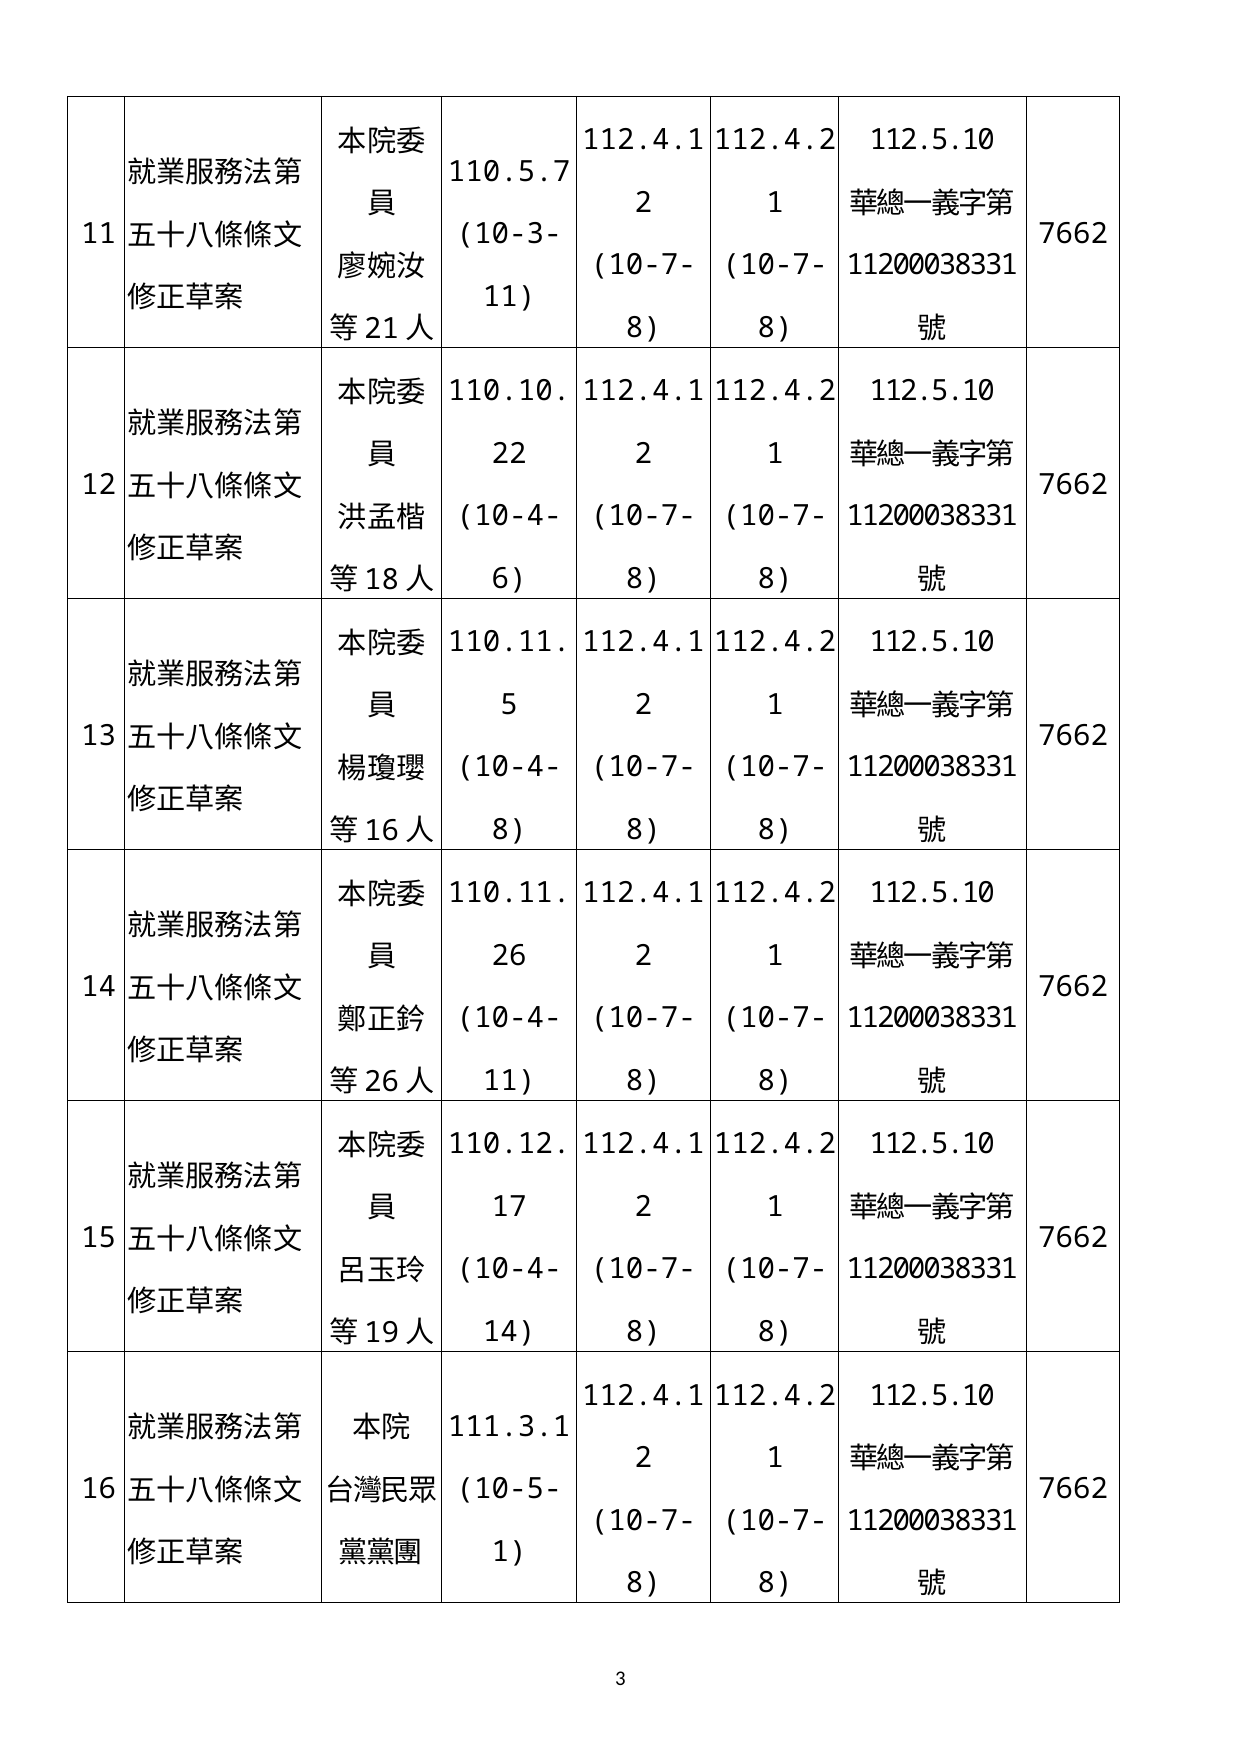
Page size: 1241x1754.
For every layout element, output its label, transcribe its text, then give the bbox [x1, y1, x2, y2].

table_cell 7662 [1027, 1101, 1119, 1351]
table_cell 112.4.21 (10-7-8) [711, 348, 838, 598]
table_cell 本院委員 廖婉汝等21人 [322, 97, 441, 347]
table_cell 7662 [1027, 599, 1119, 849]
table_cell 本院委員 呂玉玲等19人 [322, 1101, 441, 1351]
table_cell 本院委員 楊瓊瓔等16人 [322, 599, 441, 849]
table_cell 本院委員 洪孟楷等18人 [322, 348, 441, 598]
table_cell 112.5.10 華總一義字第 11200038331號 [839, 1352, 1026, 1602]
table_cell 就業服務法第五十八條條文修正草案 [125, 97, 321, 347]
table_cell 112.4.12 (10-7-8) [577, 97, 710, 347]
table_cell 112.4.21 (10-7-8) [711, 599, 838, 849]
table_cell 112.5.10 華總一義字第 11200038331號 [839, 348, 1026, 598]
table_cell 112.4.12 (10-7-8) [577, 348, 710, 598]
table_cell 7662 [1027, 850, 1119, 1100]
table_cell [68, 850, 124, 1100]
table_cell 112.4.12 (10-7-8) [577, 599, 710, 849]
table_cell 112.5.10 華總一義字第 11200038331號 [839, 599, 1026, 849]
table_cell 7662 [1027, 348, 1119, 598]
table_cell 112.4.21 (10-7-8) [711, 97, 838, 347]
table_cell 112.5.10 華總一義字第 11200038331號 [839, 850, 1026, 1100]
table_cell 112.4.21 (10-7-8) [711, 1352, 838, 1602]
table_cell 就業服務法第五十八條條文修正草案 [125, 599, 321, 849]
table_cell 110.12.17 (10-4-14) [442, 1101, 576, 1351]
table_cell [68, 348, 124, 598]
table_cell [68, 97, 124, 347]
table_cell 110.5.7 (10-3-11) [442, 97, 576, 347]
table_cell [68, 1352, 124, 1602]
table_cell 就業服務法第五十八條條文修正草案 [125, 348, 321, 598]
table_cell 110.11.26 (10-4-11) [442, 850, 576, 1100]
table_cell [68, 1101, 124, 1351]
table_cell 本院委員 鄭正鈐等26人 [322, 850, 441, 1100]
table_cell 就業服務法第五十八條條文修正草案 [125, 1101, 321, 1351]
table_cell 7662 [1027, 1352, 1119, 1602]
table_cell 就業服務法第五十八條條文修正草案 [125, 850, 321, 1100]
table_cell 112.4.12 (10-7-8) [577, 1101, 710, 1351]
table_cell 112.4.12 (10-7-8) [577, 1352, 710, 1602]
table_cell 112.5.10 華總一義字第 11200038331號 [839, 97, 1026, 347]
table_cell 112.4.21 (10-7-8) [711, 850, 838, 1100]
table_cell 110.10.22 (10-4-6) [442, 348, 576, 598]
table_cell 112.4.12 (10-7-8) [577, 850, 710, 1100]
table_cell 112.4.21 (10-7-8) [711, 1101, 838, 1351]
table_cell [68, 599, 124, 849]
table_cell 110.11.5 (10-4-8) [442, 599, 576, 849]
table_cell 112.5.10 華總一義字第 11200038331號 [839, 1101, 1026, 1351]
table_cell 7662 [1027, 97, 1119, 347]
table_cell 111.3.1 (10-5-1) [442, 1352, 576, 1602]
table_cell 就業服務法第五十八條條文修正草案 [125, 1352, 321, 1602]
table_cell 本院 台灣民眾黨黨團 [322, 1352, 441, 1602]
